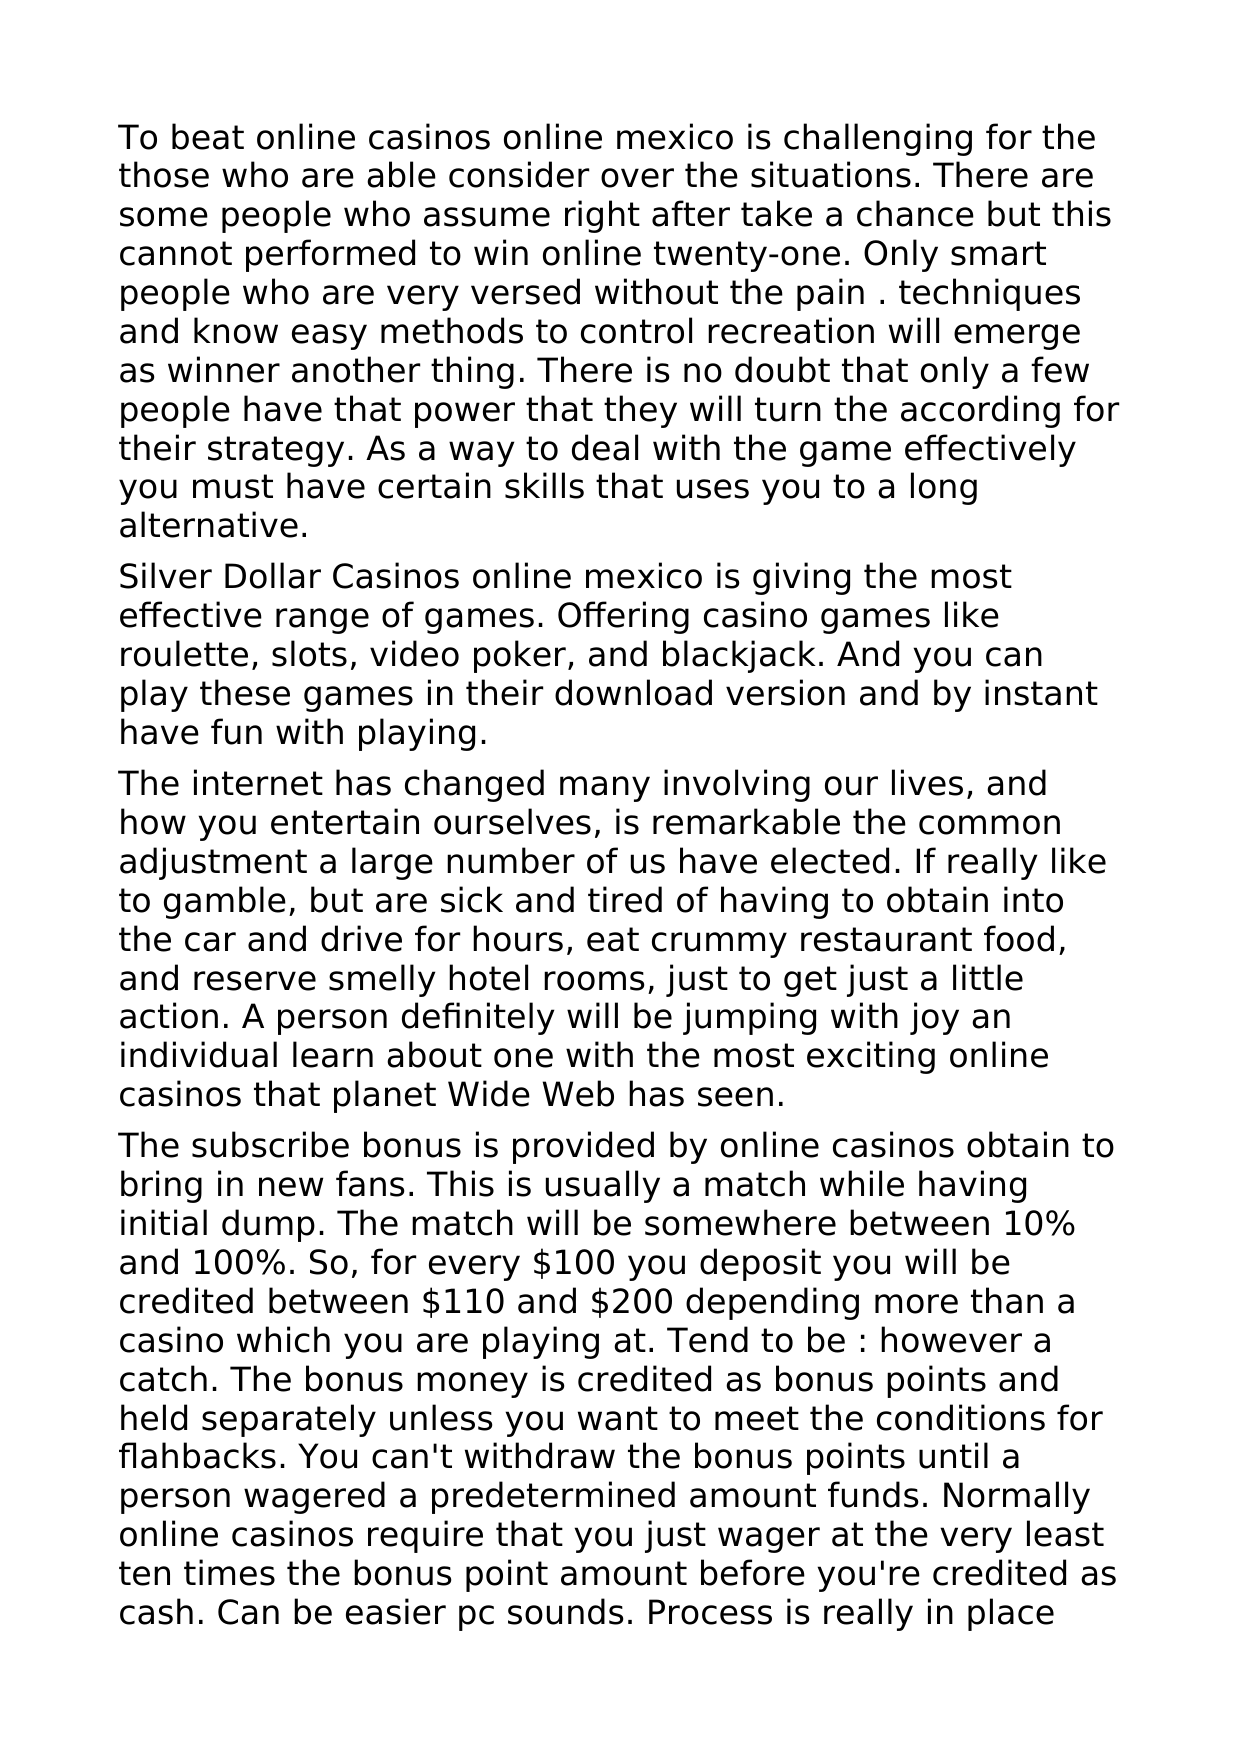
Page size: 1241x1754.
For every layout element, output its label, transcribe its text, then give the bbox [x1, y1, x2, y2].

text The subscribe bonus is provided by online casinos obtain to bring in new fans. This is usually a match while having initial dump. The match will be somewhere between 10% and 100%. So, for every $100 you deposit you will be credited between $110 and $200 depending more than a casino which you are playing at. Tend to be : however a catch. The bonus money is credited as bonus points and held separately unless you want to meet the conditions for flahbacks. You can't withdraw the bonus points until a person wagered a predetermined amount funds. Normally online casinos require that you just wager at the very least ten times the bonus point amount before you're credited as cash. Can be easier pc sounds. Process is really in place [118, 1127, 1122, 1632]
text To beat online casinos online mexico is challenging for the those who are able consider over the situations. There are some people who assume right after take a chance but this cannot performed to win online twenty-one. Only smart people who are very versed without the pain . techniques and know easy methods to control recreation will emerge as winner another thing. There is no doubt that only a few people have that power that they will turn the according for their strategy. As a way to deal with the game effectively you must have certain skills that uses you to a long alternative. [118, 118, 1122, 546]
text Silver Dollar Casinos online mexico is giving the most effective range of games. Offering casino games like roulette, slots, video poker, and blackjack. And you can play these games in their download version and by instant have fun with playing. [118, 558, 1122, 752]
text The internet has changed many involving our lives, and how you entertain ourselves, is remarkable the common adjustment a large number of us have elected. If really like to gamble, but are sick and tired of having to obtain into the car and drive for hours, eat crummy restaurant food, and reserve smelly hotel rooms, just to get just a little action. A person definitely will be jumping with joy an individual learn about one with the most exciting online casinos that planet Wide Web has seen. [118, 765, 1122, 1114]
